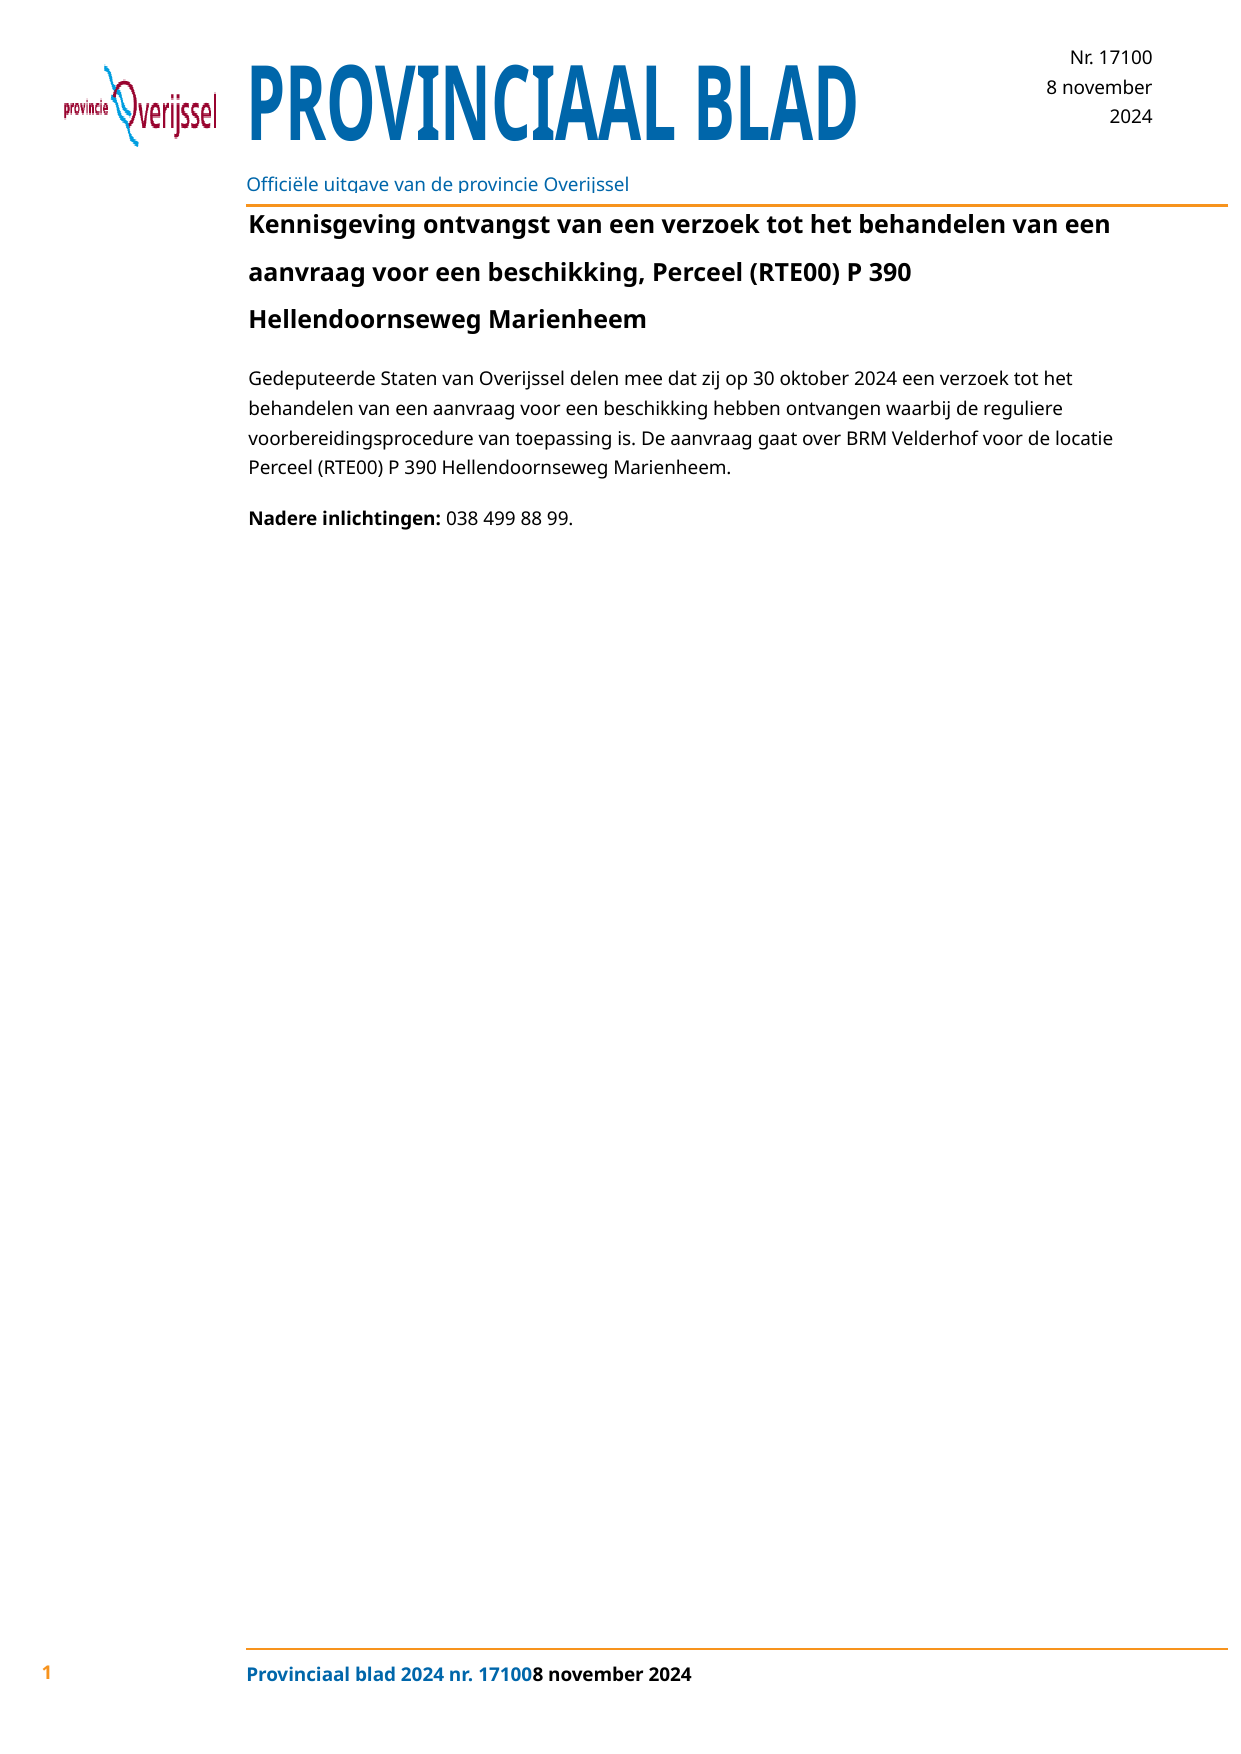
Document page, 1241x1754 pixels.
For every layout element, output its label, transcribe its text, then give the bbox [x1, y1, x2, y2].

text Kennisgeving ontvangst van een verzoek tot het behandelen van een aanvraag voor een beschikking, Perceel (RTE00) P 390 Hellendoornseweg Marienheem [248, 207, 1152, 336]
text Gedeputeerde Staten van Overijssel delen mee dat zij op 30 oktober 2024 een verzoek tot het behandelen van een aanvraag voor een beschikking hebben ontvangen waarbij de reguliere voorbereidingsprocedure van toepassing is. De aanvraag gaat over BRM Velderhof voor de locatie Perceel (RTE00) P 390 Hellendoornseweg Marienheem. [248, 366, 1152, 480]
text Nadere inlichtingen: 038 499 88 99. [248, 505, 1152, 530]
picture [41, 47, 231, 172]
